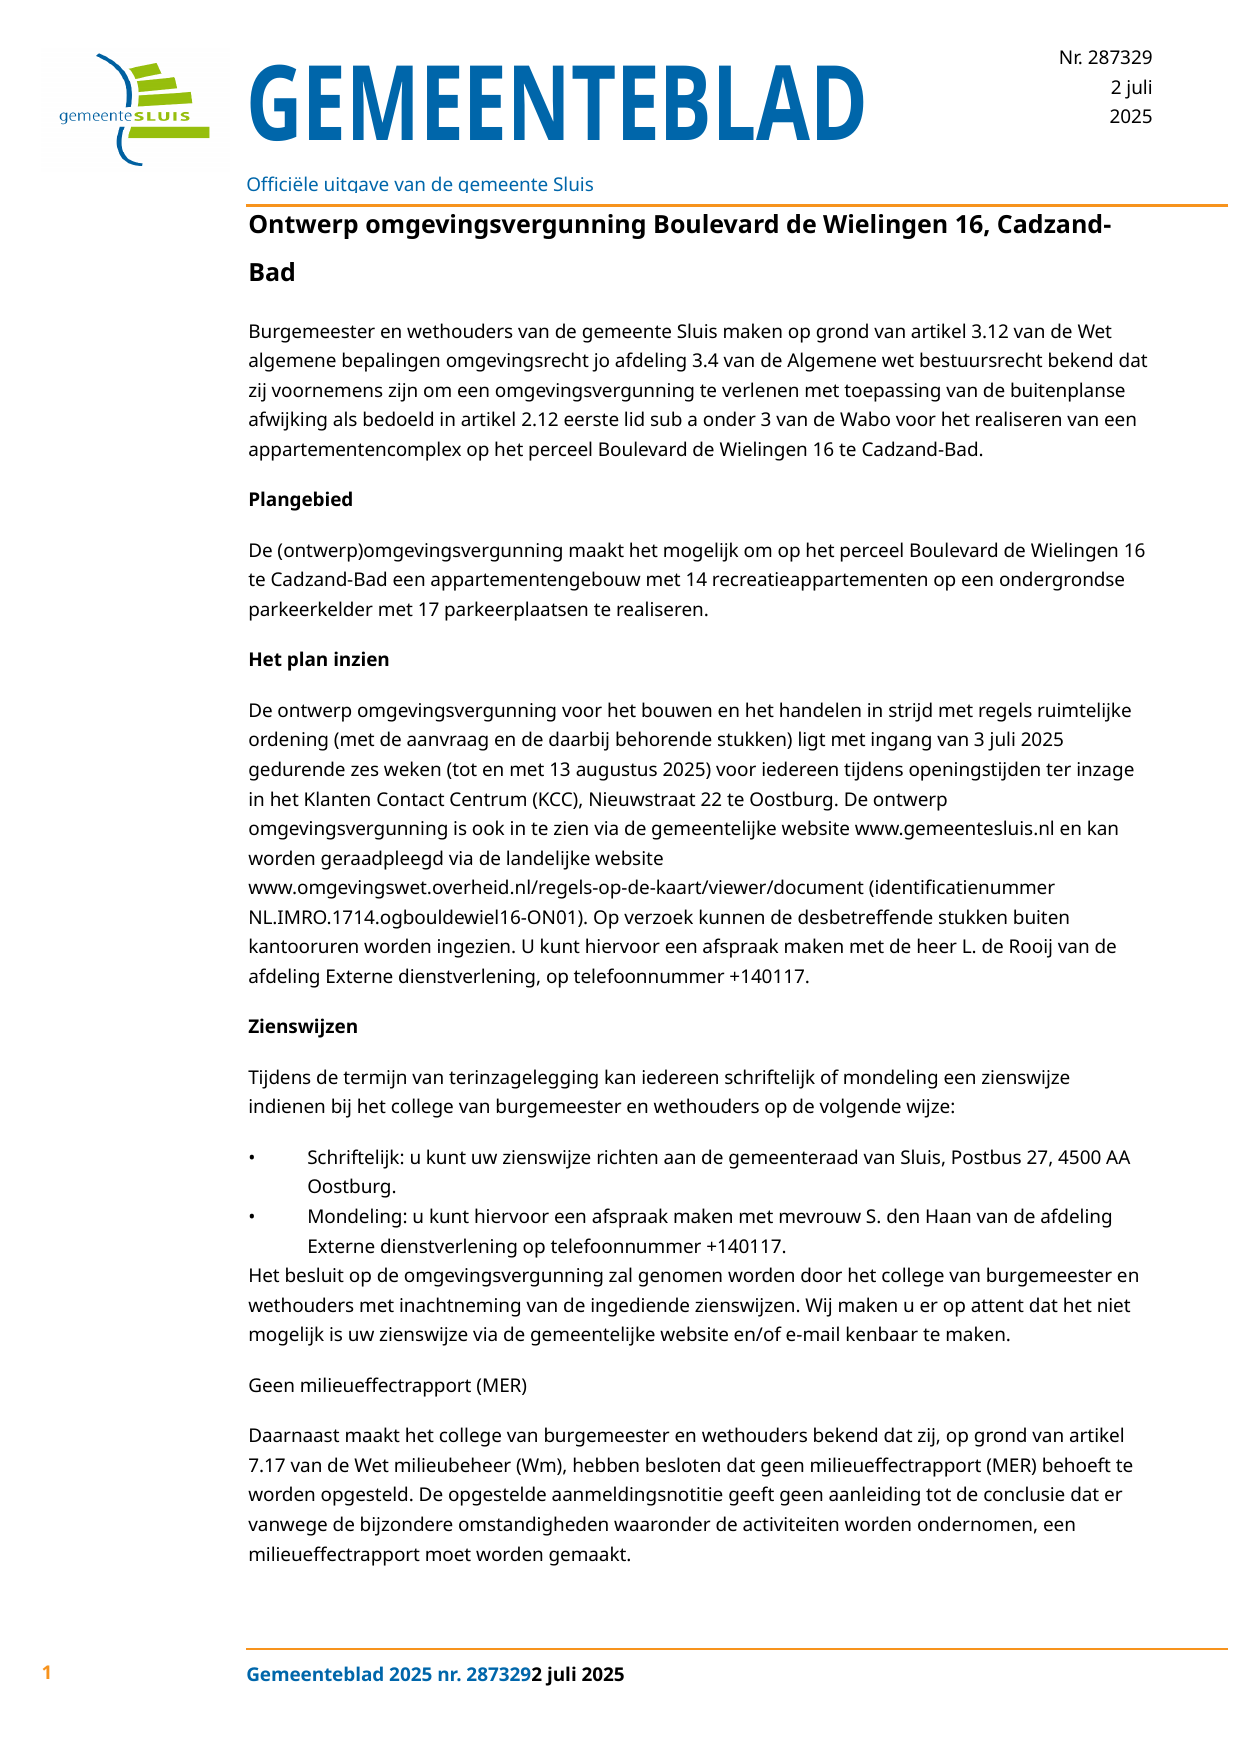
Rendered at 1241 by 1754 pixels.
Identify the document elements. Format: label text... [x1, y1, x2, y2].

text Tijdens de termijn van terinzagelegging kan iedereen schriftelijk of mondeling een zienswijze indienen bij het college van burgemeester en wethouders op de volgende wijze: [248, 1064, 1152, 1119]
text Het plan inzien [248, 647, 1152, 672]
list Mondeling: u kunt hiervoor een afspraak maken met mevrouw S. den Haan van de afdeling Externe dienstverlening op telefoonnummer +140117. [248, 1203, 1152, 1259]
text Plangebied [248, 487, 1152, 512]
text Burgemeester en wethouders van de gemeente Sluis maken op grond van artikel 3.12 van de Wet algemene bepalingen omgevingsrecht jo afdeling 3.4 van de Algemene wet bestuursrecht bekend dat zij voornemens zijn om een omgevingsvergunning te verlenen met toepassing van de buitenplanse afwijking als bedoeld in artikel 2.12 eerste lid sub a onder 3 van de Wabo voor het realiseren van een appartementencomplex op het perceel Boulevard de Wielingen 16 te Cadzand-Bad. [248, 318, 1152, 462]
text Ontwerp omgevingsvergunning Boulevard de Wielingen 16, Cadzand-Bad [248, 207, 1152, 288]
text Zienswijzen [248, 1014, 1152, 1039]
text Daarnaast maakt het college van burgemeester en wethouders bekend dat zij, op grond van artikel 7.17 van de Wet milieubeheer (Wm), hebben besloten dat geen milieueffectrapport (MER) behoeft te worden opgesteld. De opgestelde aanmeldingsnotitie geeft geen aanleiding tot de conclusie dat er vanwege de bijzondere omstandigheden waaronder de activiteiten worden ondernomen, een milieueffectrapport moet worden gemaakt. [248, 1422, 1152, 1567]
text Het besluit op de omgevingsvergunning zal genomen worden door het college van burgemeester en wethouders met inachtneming van de ingediende zienswijzen. Wij maken u er op attent dat het niet mogelijk is uw zienswijze via de gemeentelijke website en/of e-mail kenbaar te maken. [248, 1262, 1152, 1347]
picture [41, 47, 231, 172]
text De ontwerp omgevingsvergunning voor het bouwen en het handelen in strijd met regels ruimtelijke ordening (met de aanvraag en de daarbij behorende stukken) ligt met ingang van 3 juli 2025 gedurende zes weken (tot en met 13 augustus 2025) voor iedereen tijdens openingstijden ter inzage in het Klanten Contact Centrum (KCC), Nieuwstraat 22 te Oostburg. De ontwerp omgevingsvergunning is ook in te zien via de gemeentelijke website www.gemeentesluis.nl en kan worden geraadpleegd via de landelijke website www.omgevingswet.overheid.nl/regels-op-de-kaart/viewer/document (identificatienummer NL.IMRO.1714.ogbouldewiel16-ON01). Op verzoek kunnen de desbetreffende stukken buiten kantooruren worden ingezien. U kunt hiervoor een afspraak maken met de heer L. de Rooij van de afdeling Externe dienstverlening, op telefoonnummer +140117. [248, 697, 1152, 989]
list Schriftelijk: u kunt uw zienswijze richten aan de gemeenteraad van Sluis, Postbus 27, 4500 AA Oostburg. [248, 1144, 1152, 1199]
text De (ontwerp)omgevingsvergunning maakt het mogelijk om op het perceel Boulevard de Wielingen 16 te Cadzand-Bad een appartementengebouw met 14 recreatieappartementen op een ondergrondse parkeerkelder met 17 parkeerplaatsen te realiseren. [248, 537, 1152, 622]
text Geen milieueffectrapport (MER) [248, 1372, 1152, 1398]
